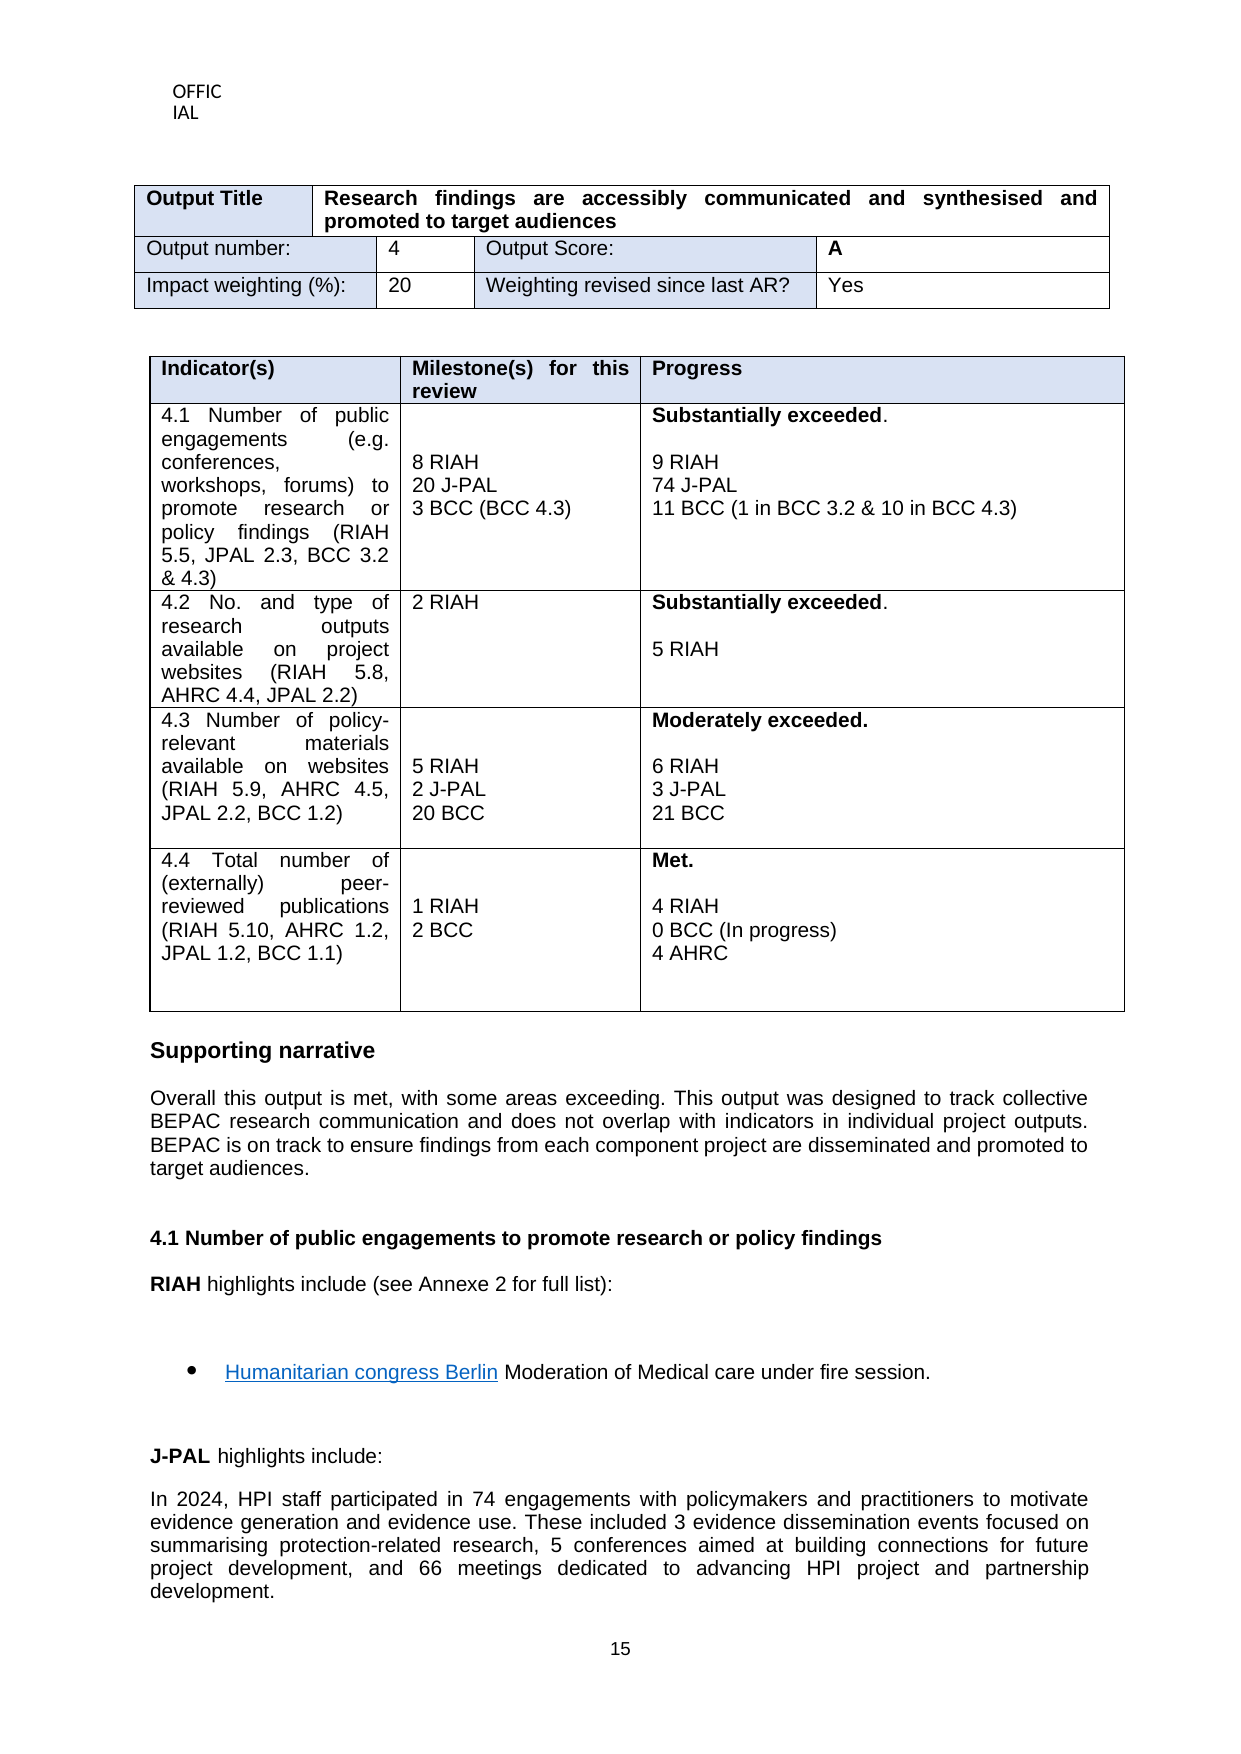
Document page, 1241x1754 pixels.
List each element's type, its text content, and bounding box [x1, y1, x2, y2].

table_cell A [817, 237, 1109, 272]
table_cell Met. 4 RIAH 0 BCC (In progress) 4 AHRC [641, 849, 1124, 1011]
table_header Progress [641, 357, 1124, 403]
table_cell Yes [817, 273, 1109, 308]
table_cell 4.3 Number of policy-relevant materials available on websites (RIAH 5.9, AHRC 4.5, JPAL 2.2, BCC 1.2) [151, 708, 400, 847]
table_cell 2 RIAH [401, 591, 640, 707]
table_header Output Title [135, 186, 312, 236]
list The organisation of and contribution to a panel at HNPW 2024: Ensuring access to health care through community support and better security risk management for hospitals in the DRC.Panellist at protection of civilians week side event: Permanent Mission of Poland to the UN, Health care under attack – the imperative of ending the violence. Panellist at ICRC Delegation Nairobi. IRC/ICRC/MSF Protection of Healthcare event at ICRC.Presented at a briefing for the EU Working group on IHL on violence against health care and food security in conflict. [225, 1319, 1090, 1342]
text Overall this output is met, with some areas exceeding. This output was designed to track collective BEPAC research communication and does not overlap with indicators in individual project outputs. BEPAC is on track to ensure findings from each component project are disseminated and promoted to target audiences. [150, 1087, 1090, 1179]
table_cell Weighting revised since last AR? [475, 273, 816, 308]
text J-PAL highlights include: [150, 1445, 1090, 1468]
table_cell 20 [377, 273, 474, 308]
table_header Research findings are accessibly communicated and synthesised and promoted to target audiences [313, 186, 1109, 236]
table_cell 4.4 Total number of (externally) peer-reviewed publications (RIAH 5.10, AHRC 1.2, JPAL 1.2, BCC 1.1) [151, 849, 400, 1011]
table_cell 8 RIAH 20 J-PAL 3 BCC (BCC 4.3) [401, 404, 640, 590]
table_header Indicator(s) [151, 357, 400, 403]
table_cell 4 [377, 237, 474, 272]
text RIAH highlights include (see Annexe 2 for full list): [150, 1272, 1090, 1296]
table_cell Output Score: [475, 237, 816, 272]
text In 2024, HPI staff participated in 74 engagements with policymakers and practitioners to motivate evidence generation and evidence use. These included 3 evidence dissemination events focused on summarising protection-related research, 5 conferences aimed at building connections for future project development, and 66 meetings dedicated to advancing HPI project and partnership development. [150, 1487, 1090, 1603]
list Humanitarian congress Berlin Moderation of Medical care under fire session. [187, 1361, 1090, 1385]
table_cell 5 RIAH 2 J-PAL 20 BCC [401, 708, 640, 847]
table_cell Output number: [135, 237, 376, 272]
text Supporting narrative [150, 1038, 1090, 1063]
table_cell Substantially exceeded. 9 RIAH 74 J-PAL 11 BCC (1 in BCC 3.2 & 10 in BCC 4.3) [641, 404, 1124, 590]
table_cell 4.2 No. and type of research outputs available on project websites (RIAH 5.8, AHRC 4.4, JPAL 2.2) [151, 591, 400, 707]
table_cell Impact weighting (%): [135, 273, 376, 308]
table_cell Substantially exceeded. 5 RIAH [641, 591, 1124, 707]
text 4.1 Number of public engagements to promote research or policy findings [150, 1226, 1090, 1249]
table_cell Moderately exceeded. 6 RIAH 3 J-PAL 21 BCC [641, 708, 1124, 847]
table_header Milestone(s) for this review [401, 357, 640, 403]
table_cell 1 RIAH 2 BCC [401, 849, 640, 1011]
table_cell 4.1 Number of public engagements (e.g. conferences, workshops, forums) to promote research or policy findings (RIAH 5.5, JPAL 2.3, BCC 3.2 & 4.3) [151, 404, 400, 590]
